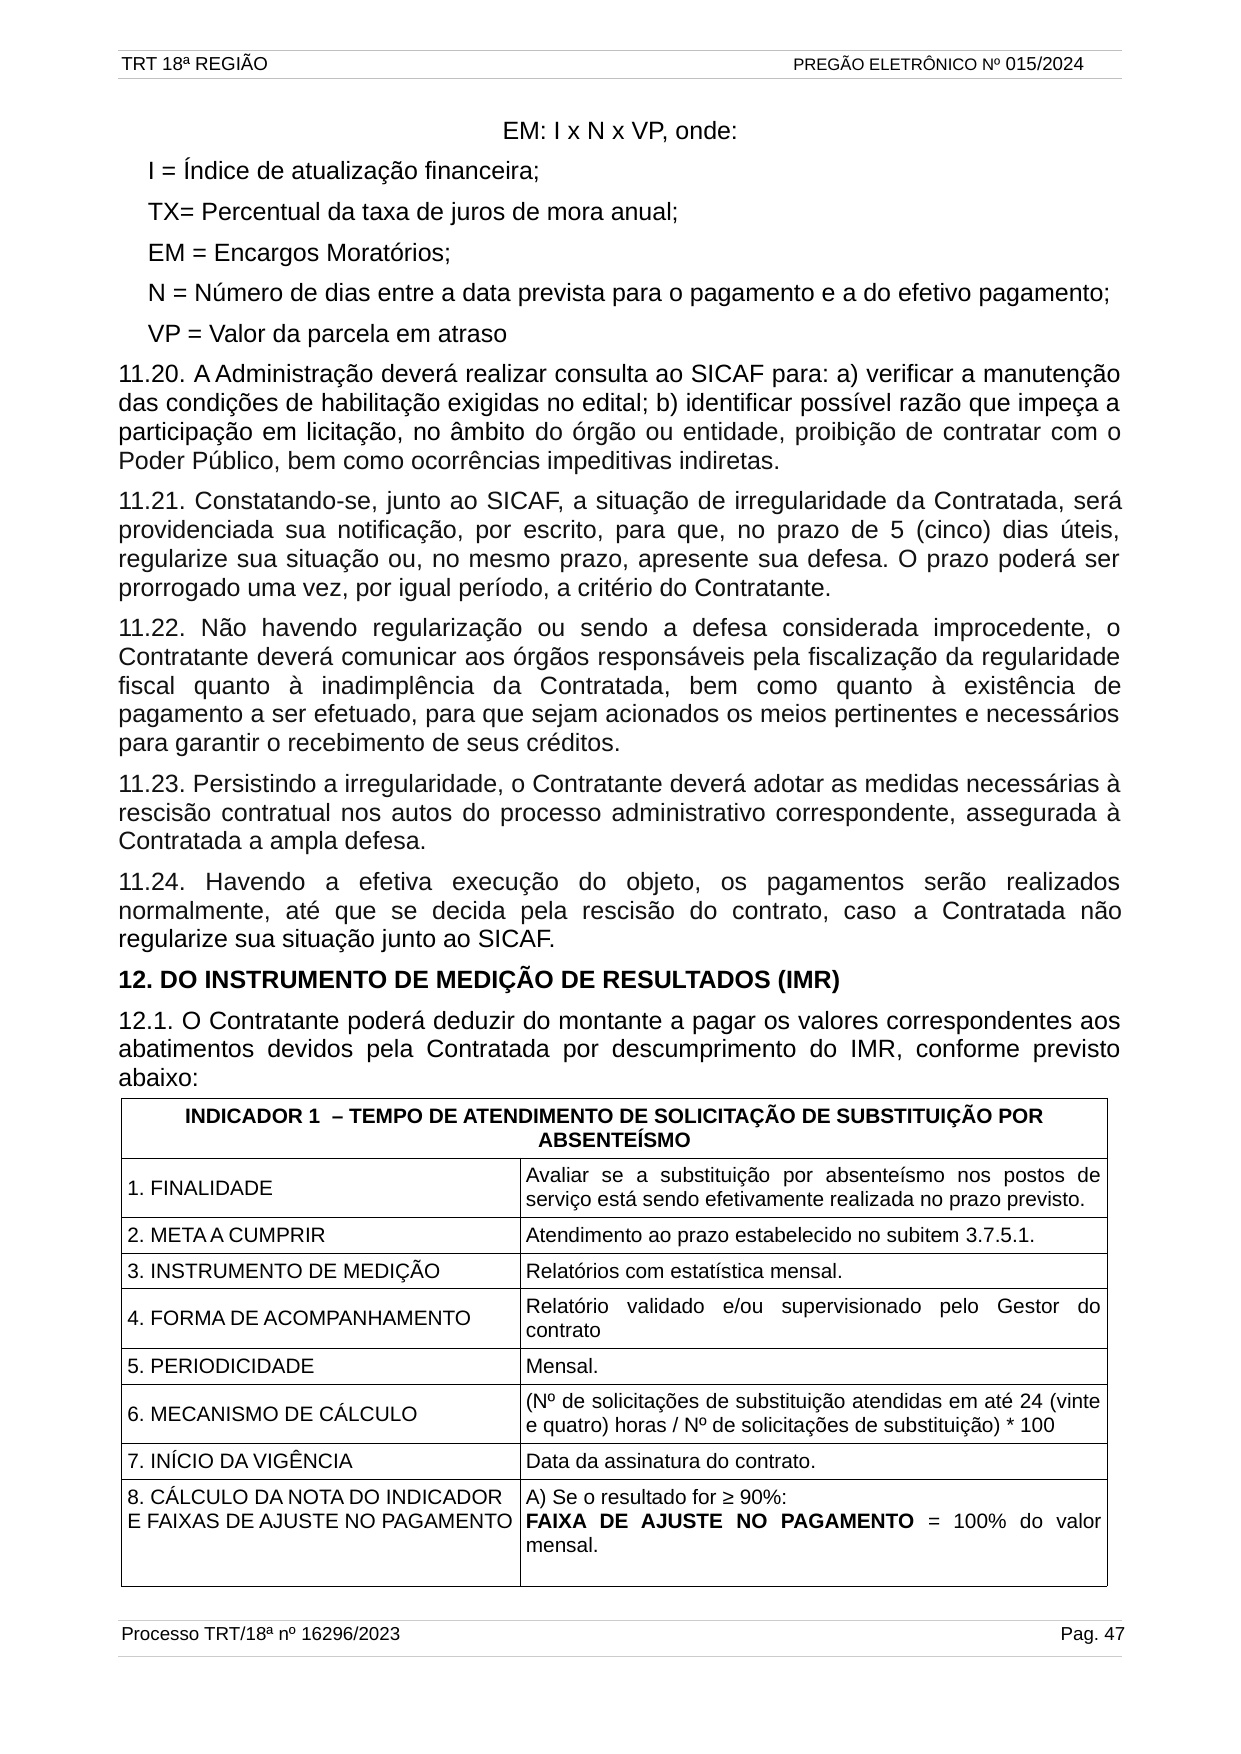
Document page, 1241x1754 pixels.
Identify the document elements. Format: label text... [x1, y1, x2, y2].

text 11.20. A Administração deverá realizar consulta ao SICAF para: a) verificar a manutenção das condições de habilitação exigidas no edital; b) identificar possível razão que impeça a participação em licitação, no âmbito do órgão ou entidade, proibição de contratar com o Poder Público, bem como ocorrências impeditivas indiretas. [118, 359, 1122, 474]
text 11.24. Havendo a efetiva execução do objeto, os pagamentos serão realizados normalmente, até que se decida pela rescisão do contrato, caso a Contratada não regularize sua situação junto ao SICAF. [118, 867, 1122, 953]
table_cell Relatórios com estatística mensal. [521, 1254, 1107, 1288]
text TX= Percentual da taxa de juros de mora anual; [148, 197, 1122, 226]
table_cell A) Se o resultado for ≥ 90%: FAIXA DE AJUSTE NO PAGAMENTO = 100% do valor mensal. [521, 1480, 1107, 1586]
table_cell Mensal. [521, 1349, 1107, 1383]
text 12.1. O Contratante poderá deduzir do montante a pagar os valores correspondentes aos abatimentos devidos pela Contratada por descumprimento do IMR, conforme previsto abaixo: [118, 1006, 1122, 1092]
table_cell Relatório validado e/ou supervisionado pelo Gestor do contrato [521, 1289, 1107, 1348]
table_cell 6. MECANISMO DE CÁLCULO [122, 1385, 520, 1443]
text 11.21. Constatando-se, junto ao SICAF, a situação de irregularidade da Contratada, será providenciada sua notificação, por escrito, para que, no prazo de 5 (cinco) dias úteis, regularize sua situação ou, no mesmo prazo, apresente sua defesa. O prazo poderá ser prorrogado uma vez, por igual período, a critério do Contratante. [118, 486, 1122, 601]
text VP = Valor da parcela em atraso [148, 319, 1122, 347]
table_cell 1. FINALIDADE [122, 1159, 520, 1217]
table_cell 5. PERIODICIDADE [122, 1349, 520, 1383]
table_cell 7. INÍCIO DA VIGÊNCIA [122, 1444, 520, 1479]
text 12. DO INSTRUMENTO DE MEDIÇÃO DE RESULTADOS (IMR) [118, 965, 1122, 994]
text N = Número de dias entre a data prevista para o pagamento e a do efetivo pagamento; [148, 278, 1122, 307]
text I = Índice de atualização financeira; [148, 156, 1122, 185]
table_cell 8. CÁLCULO DA NOTA DO INDICADOR E FAIXAS DE AJUSTE NO PAGAMENTO [122, 1480, 520, 1586]
table_cell Data da assinatura do contrato. [521, 1444, 1107, 1479]
table_cell Avaliar se a substituição por absenteísmo nos postos de serviço está sendo efetivamente realizada no prazo previsto. [521, 1159, 1107, 1217]
text EM: I x N x VP, onde: [118, 116, 1122, 144]
text 11.23. Persistindo a irregularidade, o Contratante deverá adotar as medidas necessárias à rescisão contratual nos autos do processo administrativo correspondente, assegurada à Contratada a ampla defesa. [118, 769, 1122, 855]
table_header INDICADOR 1 – TEMPO DE ATENDIMENTO DE SOLICITAÇÃO DE SUBSTITUIÇÃO POR ABSENTEÍSMO [122, 1099, 1107, 1157]
table_cell (Nº de solicitações de substituição atendidas em até 24 (vinte e quatro) horas / Nº de solicitações de substituição) * 100 [521, 1385, 1107, 1443]
table_cell 3. INSTRUMENTO DE MEDIÇÃO [122, 1254, 520, 1288]
text EM = Encargos Moratórios; [148, 237, 1122, 266]
table_cell Atendimento ao prazo estabelecido no subitem 3.7.5.1. [521, 1218, 1107, 1253]
table_cell 4. FORMA DE ACOMPANHAMENTO [122, 1289, 520, 1348]
table_cell 2. META A CUMPRIR [122, 1218, 520, 1253]
text 11.22. Não havendo regularização ou sendo a defesa considerada improcedente, o Contratante deverá comunicar aos órgãos responsáveis pela fiscalização da regularidade fiscal quanto à inadimplência da Contratada, bem como quanto à existência de pagamento a ser efetuado, para que sejam acionados os meios pertinentes e necessários para garantir o recebimento de seus créditos. [118, 613, 1122, 757]
